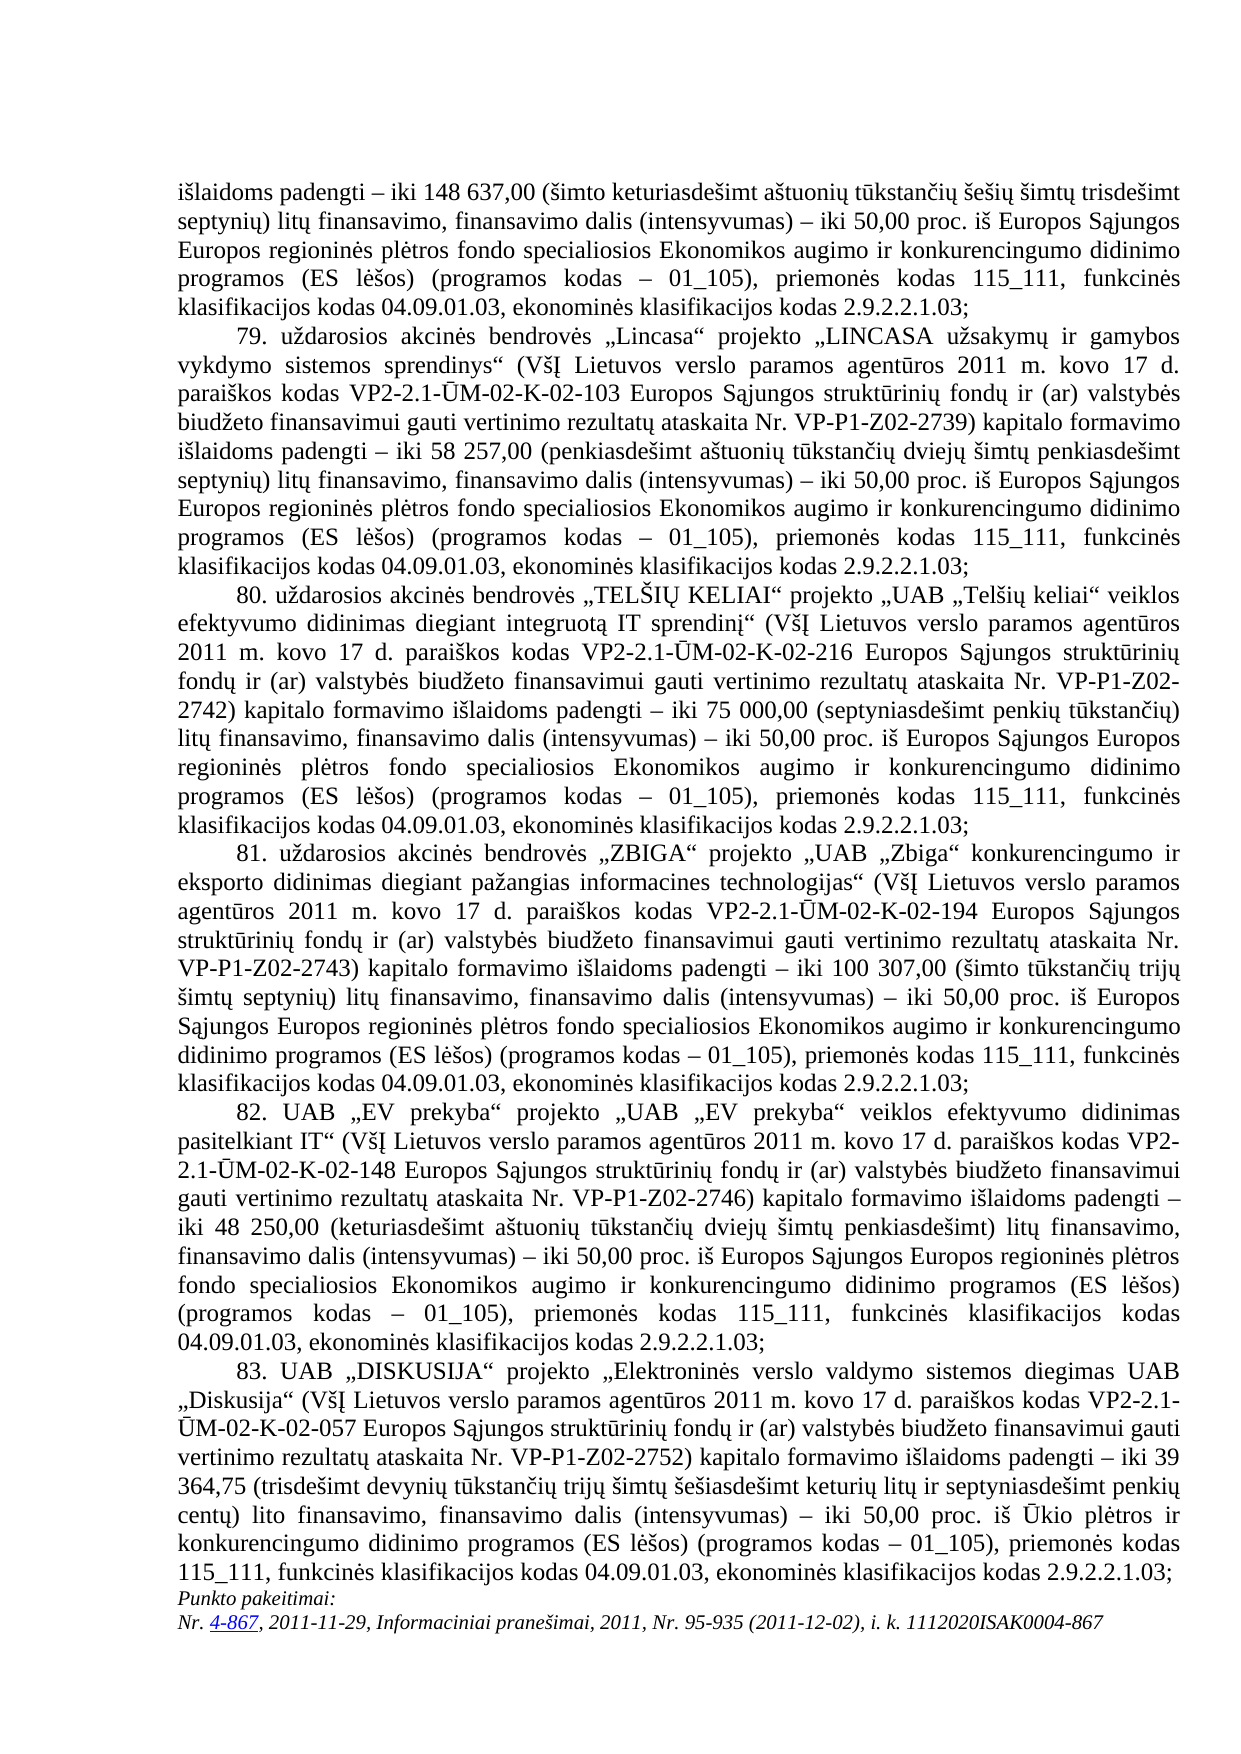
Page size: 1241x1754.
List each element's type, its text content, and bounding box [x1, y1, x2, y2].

text 80. uždarosios akcinės bendrovės „TELŠIŲ KELIAI“ projekto „UAB „Telšių keliai“ veiklos efektyvumo didinimas diegiant integruotą IT sprendinį“ (VšĮ Lietuvos verslo paramos agentūros 2011 m. kovo 17 d. paraiškos kodas VP2-2.1-ŪM-02-K-02-216 Europos Sąjungos struktūrinių fondų ir (ar) valstybės biudžeto finansavimui gauti vertinimo rezultatų ataskaita Nr. VP-P1-Z02-2742) kapitalo formavimo išlaidoms padengti – iki 75 000,00 (septyniasdešimt penkių tūkstančių) litų finansavimo, finansavimo dalis (intensyvumas) – iki 50,00 proc. iš Europos Sąjungos Europos regioninės plėtros fondo specialiosios Ekonomikos augimo ir konkurencingumo didinimo programos (ES lėšos) (programos kodas – 01_105), priemonės kodas 115_111, funkcinės klasifikacijos kodas 04.09.01.03, ekonominės klasifikacijos kodas 2.9.2.2.1.03; [177, 580, 1181, 838]
text 83. UAB „DISKUSIJA“ projekto „Elektroninės verslo valdymo sistemos diegimas UAB „Diskusija“ (VšĮ Lietuvos verslo paramos agentūros 2011 m. kovo 17 d. paraiškos kodas VP2-2.1-ŪM-02-K-02-057 Europos Sąjungos struktūrinių fondų ir (ar) valstybės biudžeto finansavimui gauti vertinimo rezultatų ataskaita Nr. VP-P1-Z02-2752) kapitalo formavimo išlaidoms padengti – iki 39 364,75 (trisdešimt devynių tūkstančių trijų šimtų šešiasdešimt keturių litų ir septyniasdešimt penkių centų) lito finansavimo, finansavimo dalis (intensyvumas) – iki 50,00 proc. iš Ūkio plėtros ir konkurencingumo didinimo programos (ES lėšos) (programos kodas – 01_105), priemonės kodas 115_111, funkcinės klasifikacijos kodas 04.09.01.03, ekonominės klasifikacijos kodas 2.9.2.2.1.03; [177, 1356, 1181, 1586]
text Nr. 4-867, 2011-11-29, Informaciniai pranešimai, 2011, Nr. 95-935 (2011-12-02), i. k. 1112020ISAK0004-867 [177, 1610, 1181, 1634]
text 79. uždarosios akcinės bendrovės „Lincasa“ projekto „LINCASA užsakymų ir gamybos vykdymo sistemos sprendinys“ (VšĮ Lietuvos verslo paramos agentūros 2011 m. kovo 17 d. paraiškos kodas VP2-2.1-ŪM-02-K-02-103 Europos Sąjungos struktūrinių fondų ir (ar) valstybės biudžeto finansavimui gauti vertinimo rezultatų ataskaita Nr. VP-P1-Z02-2739) kapitalo formavimo išlaidoms padengti – iki 58 257,00 (penkiasdešimt aštuonių tūkstančių dviejų šimtų penkiasdešimt septynių) litų finansavimo, finansavimo dalis (intensyvumas) – iki 50,00 proc. iš Europos Sąjungos Europos regioninės plėtros fondo specialiosios Ekonomikos augimo ir konkurencingumo didinimo programos (ES lėšos) (programos kodas – 01_105), priemonės kodas 115_111, funkcinės klasifikacijos kodas 04.09.01.03, ekonominės klasifikacijos kodas 2.9.2.2.1.03; [177, 321, 1181, 580]
text 82. UAB „EV prekyba“ projekto „UAB „EV prekyba“ veiklos efektyvumo didinimas pasitelkiant IT“ (VšĮ Lietuvos verslo paramos agentūros 2011 m. kovo 17 d. paraiškos kodas VP2-2.1-ŪM-02-K-02-148 Europos Sąjungos struktūrinių fondų ir (ar) valstybės biudžeto finansavimui gauti vertinimo rezultatų ataskaita Nr. VP-P1-Z02-2746) kapitalo formavimo išlaidoms padengti – iki 48 250,00 (keturiasdešimt aštuonių tūkstančių dviejų šimtų penkiasdešimt) litų finansavimo, finansavimo dalis (intensyvumas) – iki 50,00 proc. iš Europos Sąjungos Europos regioninės plėtros fondo specialiosios Ekonomikos augimo ir konkurencingumo didinimo programos (ES lėšos) (programos kodas – 01_105), priemonės kodas 115_111, funkcinės klasifikacijos kodas 04.09.01.03, ekonominės klasifikacijos kodas 2.9.2.2.1.03; [177, 1097, 1181, 1356]
text 81. uždarosios akcinės bendrovės „ZBIGA“ projekto „UAB „Zbiga“ konkurencingumo ir eksporto didinimas diegiant pažangias informacines technologijas“ (VšĮ Lietuvos verslo paramos agentūros 2011 m. kovo 17 d. paraiškos kodas VP2-2.1-ŪM-02-K-02-194 Europos Sąjungos struktūrinių fondų ir (ar) valstybės biudžeto finansavimui gauti vertinimo rezultatų ataskaita Nr. VP-P1-Z02-2743) kapitalo formavimo išlaidoms padengti – iki 100 307,00 (šimto tūkstančių trijų šimtų septynių) litų finansavimo, finansavimo dalis (intensyvumas) – iki 50,00 proc. iš Europos Sąjungos Europos regioninės plėtros fondo specialiosios Ekonomikos augimo ir konkurencingumo didinimo programos (ES lėšos) (programos kodas – 01_105), priemonės kodas 115_111, funkcinės klasifikacijos kodas 04.09.01.03, ekonominės klasifikacijos kodas 2.9.2.2.1.03; [177, 838, 1181, 1097]
text išlaidoms padengti – iki 148 637,00 (šimto keturiasdešimt aštuonių tūkstančių šešių šimtų trisdešimt septynių) litų finansavimo, finansavimo dalis (intensyvumas) – iki 50,00 proc. iš Europos Sąjungos Europos regioninės plėtros fondo specialiosios Ekonomikos augimo ir konkurencingumo didinimo programos (ES lėšos) (programos kodas – 01_105), priemonės kodas 115_111, funkcinės klasifikacijos kodas 04.09.01.03, ekonominės klasifikacijos kodas 2.9.2.2.1.03; [177, 177, 1181, 321]
text Punkto pakeitimai: [177, 1586, 1181, 1610]
